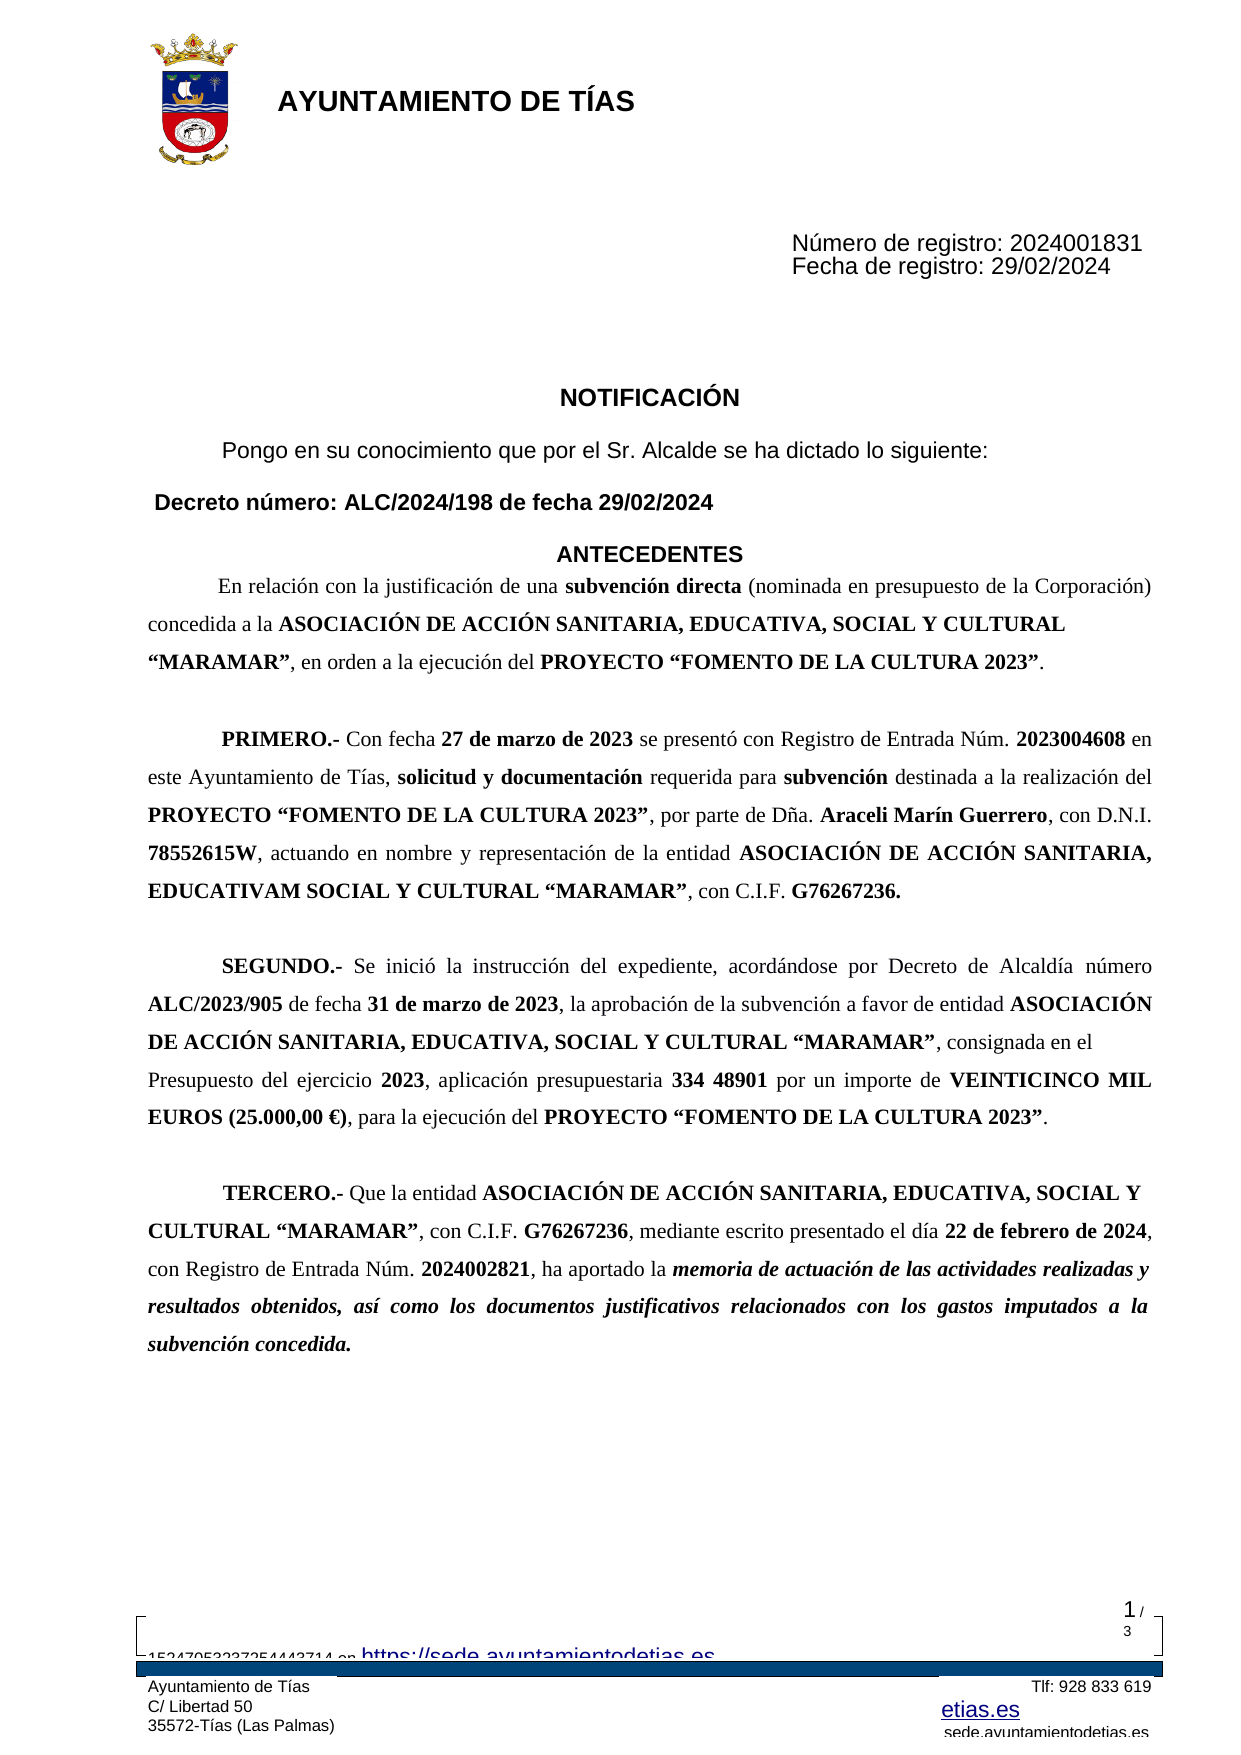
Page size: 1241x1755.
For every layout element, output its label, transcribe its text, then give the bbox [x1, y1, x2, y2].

text CULTURAL “MARAMAR”, con C.I.F. G76267236, mediante escrito presentado el día 22 de febrero de 2024, con Registro de Entrada Núm. 2024002821, ha aportado la memoria de actuación de las actividades realizadas y resultados obtenidos, así como los documentos justificativos relacionados con los gastos imputados a la subvención concedida. [148, 1218, 1152, 1356]
text ANTECEDENTES [479, 541, 821, 567]
text SEGUNDO.- Se inició la instrucción del expediente, acordándose por Decreto de Alcaldía número ALC/2023/905 de fecha 31 de marzo de 2023, la aprobación de la subvención a favor de entidad ASOCIACIÓN DE ACCIÓN SANITARIA, EDUCATIVA, SOCIAL Y CULTURAL “MARAMAR”, consignada en el [148, 953, 1152, 1054]
text Pongo en su conocimiento que por el Sr. Alcalde se ha dictado lo siguiente: [222, 437, 1163, 463]
text NOTIFICACIÓN [479, 383, 821, 412]
text PRIMERO.- Con fecha 27 de marzo de 2023 se presentó con Registro de Entrada Núm. 2023004608 en este Ayuntamiento de Tías, solicitud y documentación requerida para subvención destinada a la realización del PROYECTO “FOMENTO DE LA CULTURA 2023”, por parte de Dña. Araceli Marín Guerrero, con D.N.I. 78552615W, actuando en nombre y representación de la entidad ASOCIACIÓN DE ACCIÓN SANITARIA, EDUCATIVAM SOCIAL Y CULTURAL “MARAMAR”, con C.I.F. G76267236. [148, 726, 1152, 903]
text “MARAMAR”, en orden a la ejecución del PROYECTO “FOMENTO DE LA CULTURA 2023”. [148, 649, 1163, 674]
text TERCERO.- Que la entidad ASOCIACIÓN DE ACCIÓN SANITARIA, EDUCATIVA, SOCIAL Y [223, 1180, 1163, 1205]
subtitle Decreto número: ALC/2024/198 de fecha 29/02/2024 [154, 489, 1163, 516]
text Presupuesto del ejercicio 2023, aplicación presupuestaria 334 48901 por un importe de VEINTICINCO MIL EUROS (25.000,00 €), para la ejecución del PROYECTO “FOMENTO DE LA CULTURA 2023”. [148, 1067, 1152, 1129]
text Número de registro: 2024001831 Fecha de registro: 29/02/2024 [792, 232, 1163, 279]
text En relación con la justificación de una subvención directa (nominada en presupuesto de la Corporación) concedida a la ASOCIACIÓN DE ACCIÓN SANITARIA, EDUCATIVA, SOCIAL Y CULTURAL [148, 573, 1152, 636]
